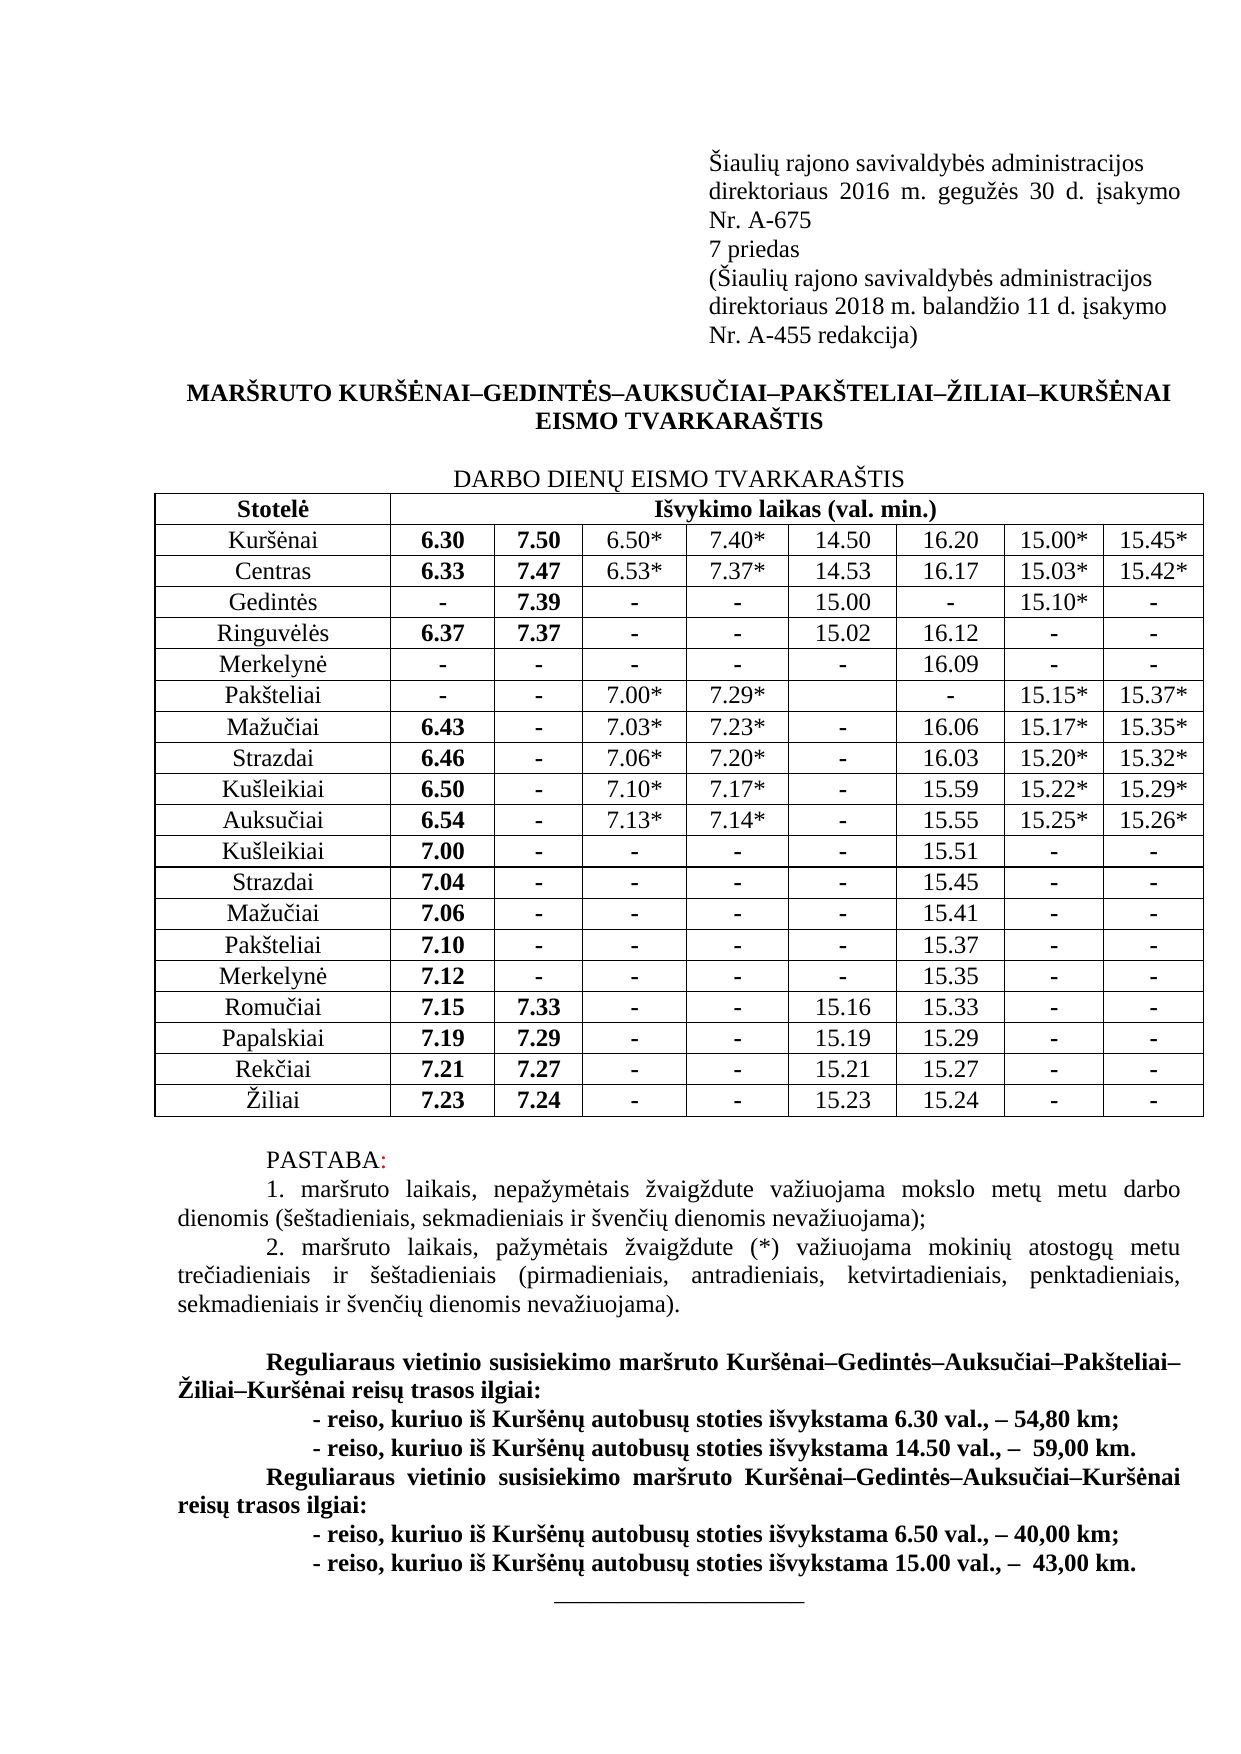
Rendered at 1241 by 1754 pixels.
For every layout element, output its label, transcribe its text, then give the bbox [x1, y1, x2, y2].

table_cell Rekčiai [156, 1054, 390, 1084]
table_cell - [583, 649, 686, 679]
table_cell 15.26* [1104, 805, 1203, 835]
table_cell 6.54 [391, 805, 494, 835]
text - reiso, kuriuo iš Kuršėnų autobusų stoties išvykstama 14.50 val., – 59,00 km. [177, 1433, 1181, 1462]
table_cell - [687, 649, 788, 679]
table_cell 7.33 [495, 992, 582, 1022]
table_cell [789, 681, 896, 711]
table_cell - [1005, 1023, 1103, 1053]
table_cell - [789, 649, 896, 679]
table_cell - [391, 649, 494, 679]
table_cell - [1104, 618, 1203, 648]
table_cell - [687, 836, 788, 866]
table_cell - [583, 587, 686, 617]
table_cell 15.03* [1005, 556, 1103, 586]
table_cell - [583, 1023, 686, 1053]
table_cell 7.04 [391, 868, 494, 897]
table_cell 15.32* [1104, 743, 1203, 773]
table_cell - [687, 868, 788, 897]
table_cell - [789, 836, 896, 866]
text - reiso, kuriuo iš Kuršėnų autobusų stoties išvykstama 6.30 val., – 54,80 km; [177, 1404, 1181, 1433]
table_cell Papalskiai [156, 1023, 390, 1053]
table_cell 15.02 [789, 618, 896, 648]
table_cell Centras [156, 556, 390, 586]
table_cell Mažučiai [156, 712, 390, 742]
table_cell 6.30 [391, 525, 494, 555]
table_cell - [495, 930, 582, 960]
table_cell 15.35* [1104, 712, 1203, 742]
table_cell - [789, 961, 896, 991]
table_cell - [1104, 899, 1203, 929]
table_cell 16.09 [897, 649, 1004, 679]
table_cell 15.55 [897, 805, 1004, 835]
table_cell 15.19 [789, 1023, 896, 1053]
table_cell - [583, 836, 686, 866]
text direktoriaus 2016 m. gegužės 30 d. įsakymo Nr. A-675 [709, 176, 1181, 234]
table_cell - [687, 1023, 788, 1053]
table_cell 7.00* [583, 681, 686, 711]
table_cell - [583, 992, 686, 1022]
text DARBO DIENŲ EISMO TVARKARAŠTIS [177, 464, 1181, 493]
table_cell 7.37* [687, 556, 788, 586]
table_cell - [391, 587, 494, 617]
text EISMO TVARKARAŠTIS [177, 406, 1181, 435]
table_cell - [1104, 587, 1203, 617]
table_cell 7.10 [391, 930, 494, 960]
table_cell 6.46 [391, 743, 494, 773]
table_header Išvykimo laikas (val. min.) [391, 494, 1203, 524]
table_cell 15.37 [897, 930, 1004, 960]
table_cell - [1104, 930, 1203, 960]
table_cell - [583, 1085, 686, 1116]
text 7 priedas [709, 234, 1181, 263]
table_cell 15.10* [1005, 587, 1103, 617]
text Šiaulių rajono savivaldybės administracijos [709, 148, 1181, 176]
table_cell Žiliai [156, 1085, 390, 1116]
table_cell Kušleikiai [156, 836, 390, 866]
table_cell 16.03 [897, 743, 1004, 773]
table_cell 6.33 [391, 556, 494, 586]
table_cell - [495, 712, 582, 742]
table_cell 15.25* [1005, 805, 1103, 835]
table_cell - [495, 774, 582, 804]
table_cell - [1005, 868, 1103, 897]
table_cell - [687, 618, 788, 648]
table_cell Gedintės [156, 587, 390, 617]
table_cell - [687, 899, 788, 929]
table_cell 7.40* [687, 525, 788, 555]
table_cell - [1104, 1054, 1203, 1084]
table_cell Romučiai [156, 992, 390, 1022]
table_cell 7.29* [687, 681, 788, 711]
table_cell - [687, 992, 788, 1022]
table_cell 7.14* [687, 805, 788, 835]
table_cell 7.19 [391, 1023, 494, 1053]
table_cell - [1104, 868, 1203, 897]
text Reguliaraus vietinio susisiekimo maršruto Kuršėnai–Gedintės–Auksučiai–Kuršėnai reisų trasos ilgiai: [177, 1462, 1181, 1519]
table_cell Auksučiai [156, 805, 390, 835]
table_cell 7.39 [495, 587, 582, 617]
table_cell - [789, 868, 896, 897]
table_cell 7.24 [495, 1085, 582, 1116]
table_cell - [687, 1085, 788, 1116]
table_cell - [495, 836, 582, 866]
table_cell - [789, 712, 896, 742]
text 2. maršruto laikais, pažymėtais žvaigždute (*) važiuojama mokinių atostogų metu trečiadieniais ir šeštadieniais (pirmadieniais, antradieniais, ketvirtadieniais, penktadieniais, sekmadieniais ir švenčių dienomis nevažiuojama). [177, 1232, 1181, 1318]
table_cell 15.23 [789, 1085, 896, 1116]
table_cell 7.21 [391, 1054, 494, 1084]
table_cell 15.17* [1005, 712, 1103, 742]
table_cell 15.21 [789, 1054, 896, 1084]
table_cell - [789, 930, 896, 960]
table_cell 7.15 [391, 992, 494, 1022]
table_cell - [687, 587, 788, 617]
table_cell - [495, 961, 582, 991]
table_cell - [583, 930, 686, 960]
table_cell - [583, 868, 686, 897]
text Reguliaraus vietinio susisiekimo maršruto Kuršėnai–Gedintės–Auksučiai–Pakšteliai–Žiliai–Kuršėnai reisų trasos ilgiai: [177, 1347, 1181, 1404]
table_cell - [687, 930, 788, 960]
table_cell 7.06 [391, 899, 494, 929]
table_cell - [789, 899, 896, 929]
table_cell - [1005, 930, 1103, 960]
table_cell 15.45* [1104, 525, 1203, 555]
table_cell - [897, 681, 1004, 711]
table_cell 7.12 [391, 961, 494, 991]
table_cell Strazdai [156, 868, 390, 897]
table_cell - [495, 899, 582, 929]
table_cell 7.29 [495, 1023, 582, 1053]
table_cell 7.17* [687, 774, 788, 804]
table_cell - [1005, 836, 1103, 866]
text PASTABA: [177, 1145, 1181, 1174]
table_cell - [1104, 1023, 1203, 1053]
table_cell 7.13* [583, 805, 686, 835]
table_cell 6.50* [583, 525, 686, 555]
table_cell 16.20 [897, 525, 1004, 555]
table_cell 7.10* [583, 774, 686, 804]
table_cell 6.50 [391, 774, 494, 804]
table_cell - [1104, 649, 1203, 679]
table_cell 15.41 [897, 899, 1004, 929]
table_cell - [1005, 1054, 1103, 1084]
table_cell - [1005, 649, 1103, 679]
table_cell 15.45 [897, 868, 1004, 897]
table_cell - [1104, 992, 1203, 1022]
table_cell 15.35 [897, 961, 1004, 991]
text 1. maršruto laikais, nepažymėtais žvaigždute važiuojama mokslo metų metu darbo dienomis (šeštadieniais, sekmadieniais ir švenčių dienomis nevažiuojama); [177, 1174, 1181, 1232]
table_cell - [687, 1054, 788, 1084]
table_cell 15.29* [1104, 774, 1203, 804]
table_cell 7.37 [495, 618, 582, 648]
text (Šiaulių rajono savivaldybės administracijos [709, 263, 1181, 291]
table_cell - [1005, 961, 1103, 991]
table_cell - [583, 618, 686, 648]
table_cell - [687, 961, 788, 991]
table_cell - [583, 961, 686, 991]
table_cell - [1005, 618, 1103, 648]
table_cell 15.59 [897, 774, 1004, 804]
table_cell 7.06* [583, 743, 686, 773]
table_cell Pakšteliai [156, 930, 390, 960]
table_cell Merkelynė [156, 649, 390, 679]
table_cell - [897, 587, 1004, 617]
table_header Stotelė [156, 494, 390, 524]
table_cell Kuršėnai [156, 525, 390, 555]
table_cell 15.29 [897, 1023, 1004, 1053]
table_cell 15.20* [1005, 743, 1103, 773]
table_cell Merkelynė [156, 961, 390, 991]
text - reiso, kuriuo iš Kuršėnų autobusų stoties išvykstama 6.50 val., – 40,00 km; [177, 1519, 1181, 1548]
table_cell 7.23* [687, 712, 788, 742]
table_cell Mažučiai [156, 899, 390, 929]
table_cell - [1104, 961, 1203, 991]
table_cell 15.00* [1005, 525, 1103, 555]
table_cell - [1005, 899, 1103, 929]
table_cell - [495, 649, 582, 679]
table_cell 15.24 [897, 1085, 1004, 1116]
table_cell - [583, 899, 686, 929]
table_cell - [495, 681, 582, 711]
text - reiso, kuriuo iš Kuršėnų autobusų stoties išvykstama 15.00 val., – 43,00 km. [177, 1548, 1181, 1577]
table_cell - [1104, 1085, 1203, 1116]
table_cell 7.00 [391, 836, 494, 866]
table_cell - [583, 1054, 686, 1084]
table_cell - [1104, 836, 1203, 866]
table_cell - [391, 681, 494, 711]
table_cell - [495, 805, 582, 835]
table_cell - [1005, 992, 1103, 1022]
table_cell 15.27 [897, 1054, 1004, 1084]
table_cell 15.00 [789, 587, 896, 617]
table_cell 7.47 [495, 556, 582, 586]
table_cell 14.50 [789, 525, 896, 555]
table_cell 7.23 [391, 1085, 494, 1116]
table_cell Kušleikiai [156, 774, 390, 804]
table_cell Strazdai [156, 743, 390, 773]
table_cell - [789, 805, 896, 835]
table_cell 14.53 [789, 556, 896, 586]
text MARŠRUTO KURŠĖNAI–GEDINTĖS–AUKSUČIAI–PAKŠTELIAI–ŽILIAI–KURŠĖNAI [177, 378, 1181, 406]
table_cell 15.51 [897, 836, 1004, 866]
table_cell Ringuvėlės [156, 618, 390, 648]
table_cell 15.42* [1104, 556, 1203, 586]
table_cell 7.03* [583, 712, 686, 742]
table_cell - [789, 774, 896, 804]
table_cell - [789, 743, 896, 773]
table_cell Pakšteliai [156, 681, 390, 711]
table_cell 7.50 [495, 525, 582, 555]
table_cell 6.43 [391, 712, 494, 742]
text ____________________ [177, 1577, 1181, 1605]
text direktoriaus 2018 m. balandžio 11 d. įsakymo [709, 291, 1181, 320]
table_cell - [1005, 1085, 1103, 1116]
table_cell - [495, 743, 582, 773]
table_cell 7.27 [495, 1054, 582, 1084]
table_cell 16.12 [897, 618, 1004, 648]
table_cell 16.06 [897, 712, 1004, 742]
text Nr. A-455 redakcija) [709, 320, 1181, 349]
table_cell 16.17 [897, 556, 1004, 586]
table_cell 15.22* [1005, 774, 1103, 804]
table_cell 7.20* [687, 743, 788, 773]
table_cell 15.15* [1005, 681, 1103, 711]
table_cell 6.53* [583, 556, 686, 586]
table_cell 15.16 [789, 992, 896, 1022]
table_cell 15.33 [897, 992, 1004, 1022]
table_cell 15.37* [1104, 681, 1203, 711]
table_cell - [495, 868, 582, 897]
table_cell 6.37 [391, 618, 494, 648]
